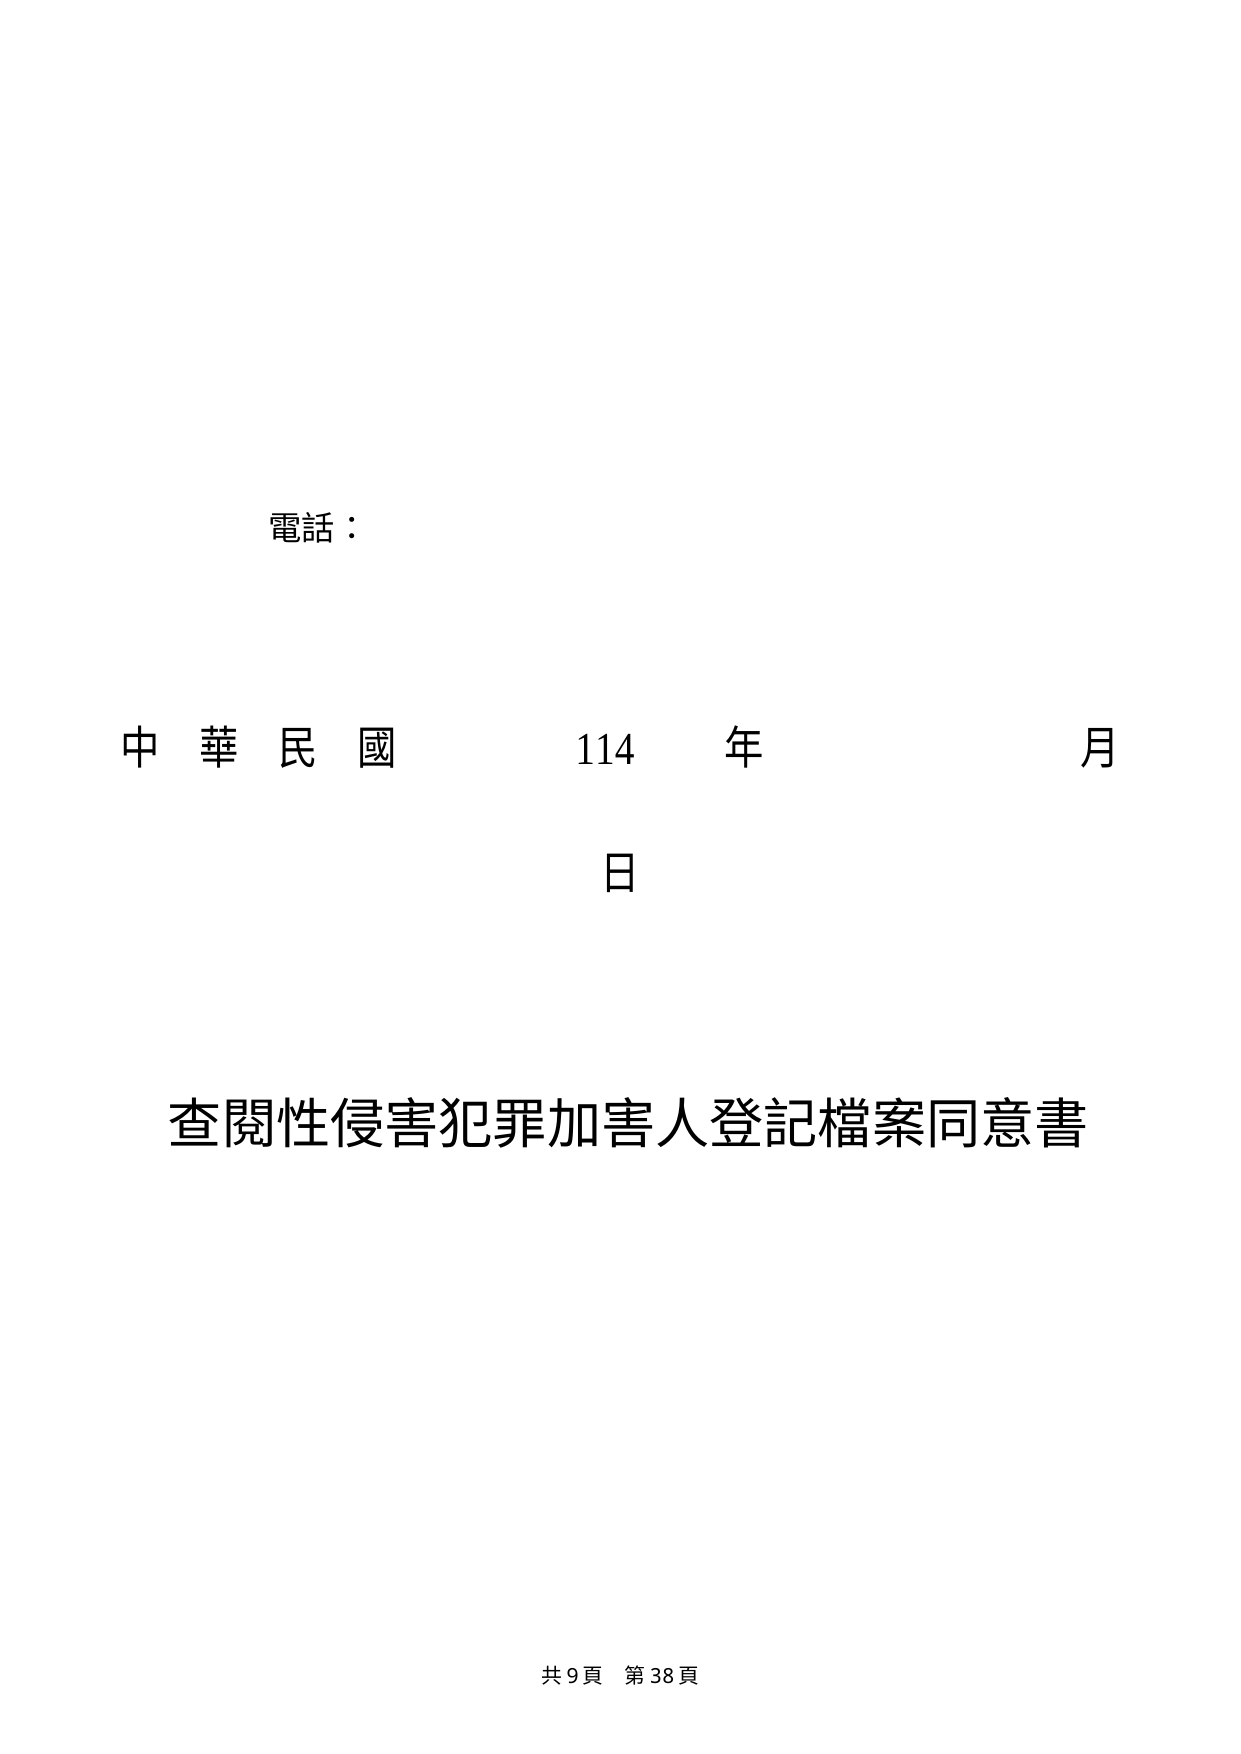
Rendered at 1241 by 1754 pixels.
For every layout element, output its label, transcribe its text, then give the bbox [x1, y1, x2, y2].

text 電話： [118, 484, 1122, 547]
text 查閱性侵害犯罪加害人登記檔案同意書 [118, 1047, 1138, 1172]
text 中 華 民 國 114 年 月 日 [118, 672, 1122, 922]
